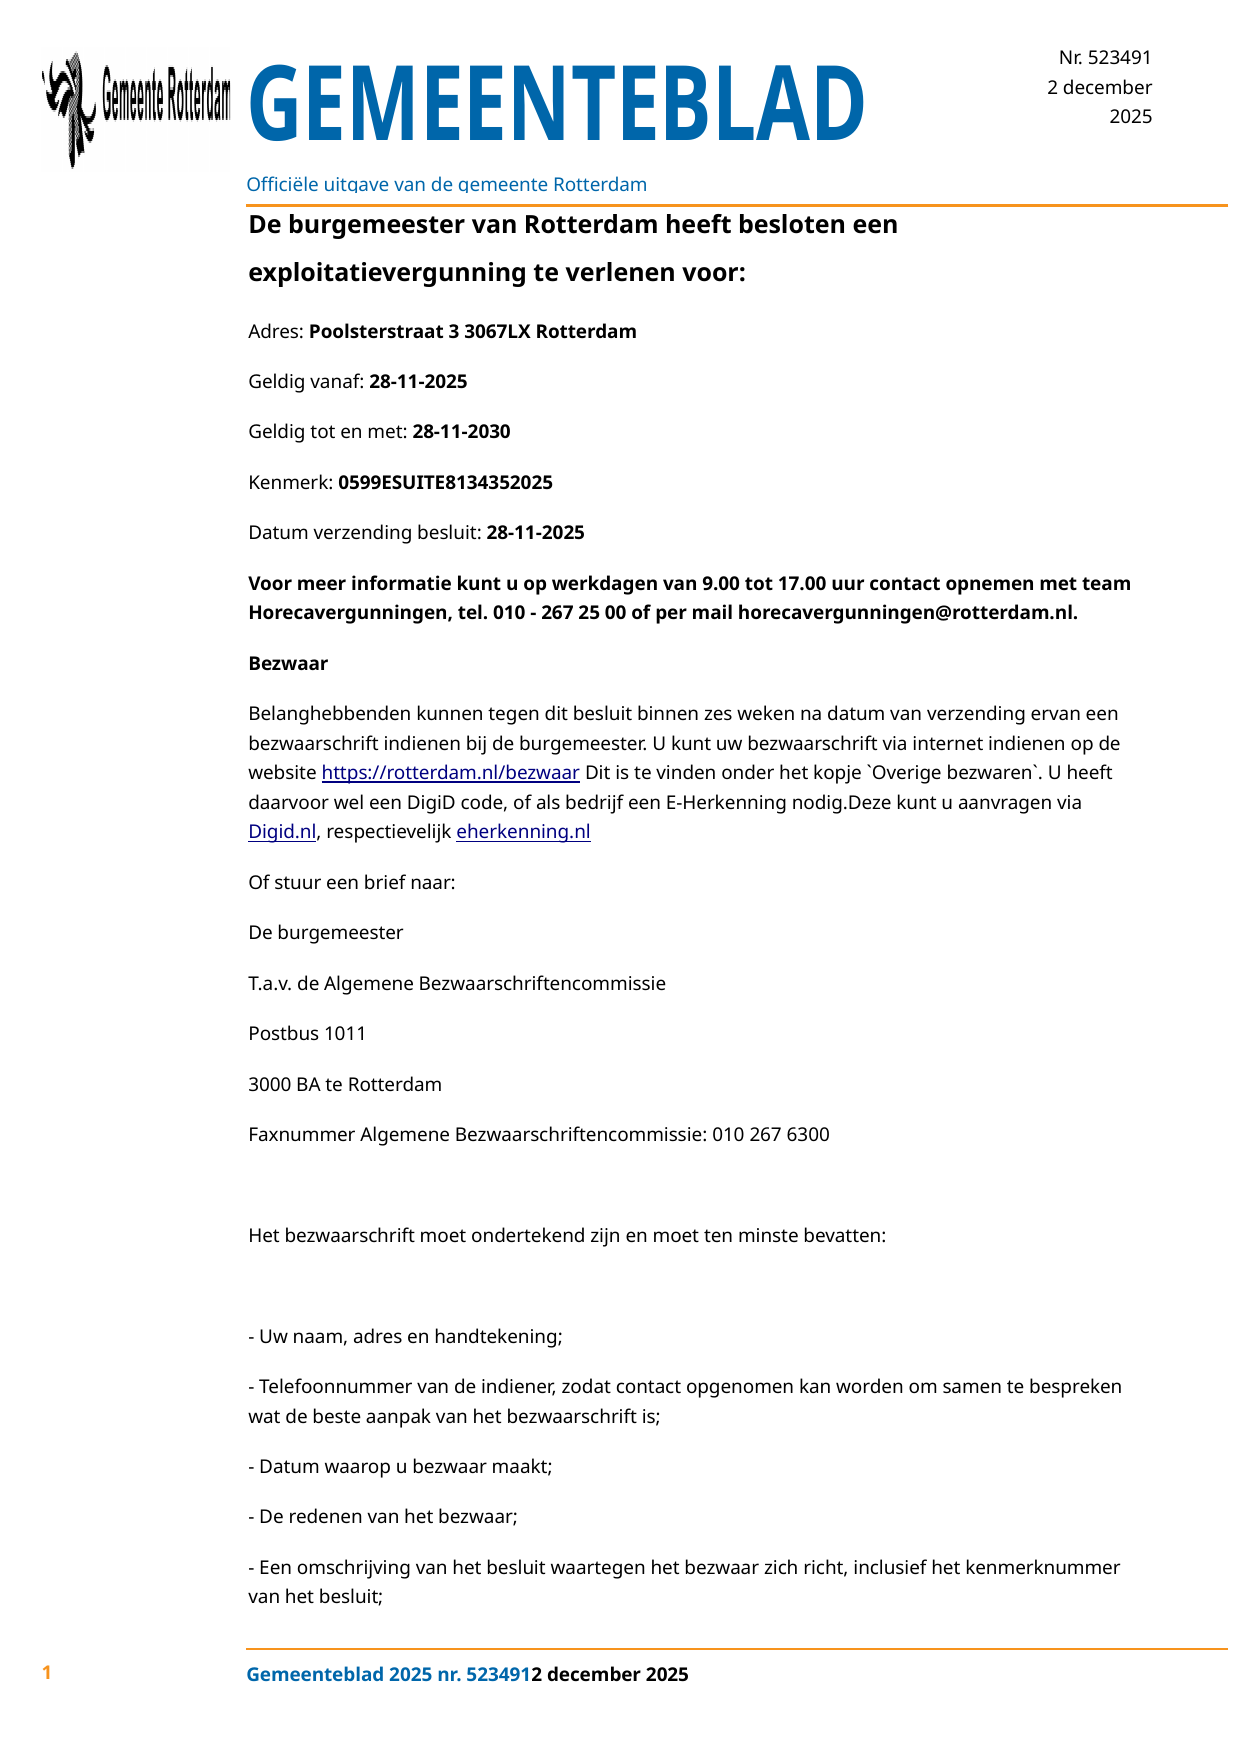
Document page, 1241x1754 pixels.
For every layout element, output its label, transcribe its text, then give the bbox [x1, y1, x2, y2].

text Adres: Poolsterstraat 3 3067LX Rotterdam [248, 318, 1152, 344]
text De burgemeester van Rotterdam heeft besloten een exploitatievergunning te verlenen voor: [248, 207, 1152, 288]
text Bezwaar [248, 650, 1152, 676]
text - Telefoonnummer van de indiener, zodat contact opgenomen kan worden om samen te bespreken wat de beste aanpak van het bezwaarschrift is; [248, 1373, 1152, 1429]
text Het bezwaarschrift moet ondertekend zijn en moet ten minste bevatten: [248, 1222, 1152, 1248]
text Geldig vanaf: 28-11-2025 [248, 368, 1152, 394]
text - Een omschrijving van het besluit waartegen het bezwaar zich richt, inclusief het kenmerknummer van het besluit; [248, 1554, 1152, 1609]
text Faxnummer Algemene Bezwaarschriftencommissie: 010 267 6300 [248, 1121, 1152, 1147]
text Belanghebbenden kunnen tegen dit besluit binnen zes weken na datum van verzending ervan een bezwaarschrift indienen bij de burgemeester. U kunt uw bezwaarschrift via internet indienen op de website https://rotterdam.nl/bezwaar Dit is te vinden onder het kopje `Overige bezwaren`. U heeft daarvoor wel een DigiD code, of als bedrijf een E-Herkenning nodig.Deze kunt u aanvragen via Digid.nl, respectievelijk eherkenning.nl [248, 700, 1152, 844]
text Geldig tot en met: 28-11-2030 [248, 419, 1152, 444]
text 3000 BA te Rotterdam [248, 1071, 1152, 1097]
text Postbus 1011 [248, 1020, 1152, 1046]
text Kenmerk: 0599ESUITE8134352025 [248, 469, 1152, 495]
text - Uw naam, adres en handtekening; [248, 1323, 1152, 1349]
text T.a.v. de Algemene Bezwaarschriftencommissie [248, 970, 1152, 996]
text Datum verzending besluit: 28-11-2025 [248, 519, 1152, 545]
picture [41, 47, 231, 172]
text Voor meer informatie kunt u op werkdagen van 9.00 tot 17.00 uur contact opnemen met team Horecavergunningen, tel. 010 - 267 25 00 of per mail horecavergunningen@rotterdam.nl. [248, 570, 1152, 625]
text De burgemeester [248, 919, 1152, 945]
text Of stuur een brief naar: [248, 869, 1152, 895]
text - Datum waarop u bezwaar maakt; [248, 1453, 1152, 1479]
text - De redenen van het bezwaar; [248, 1504, 1152, 1529]
